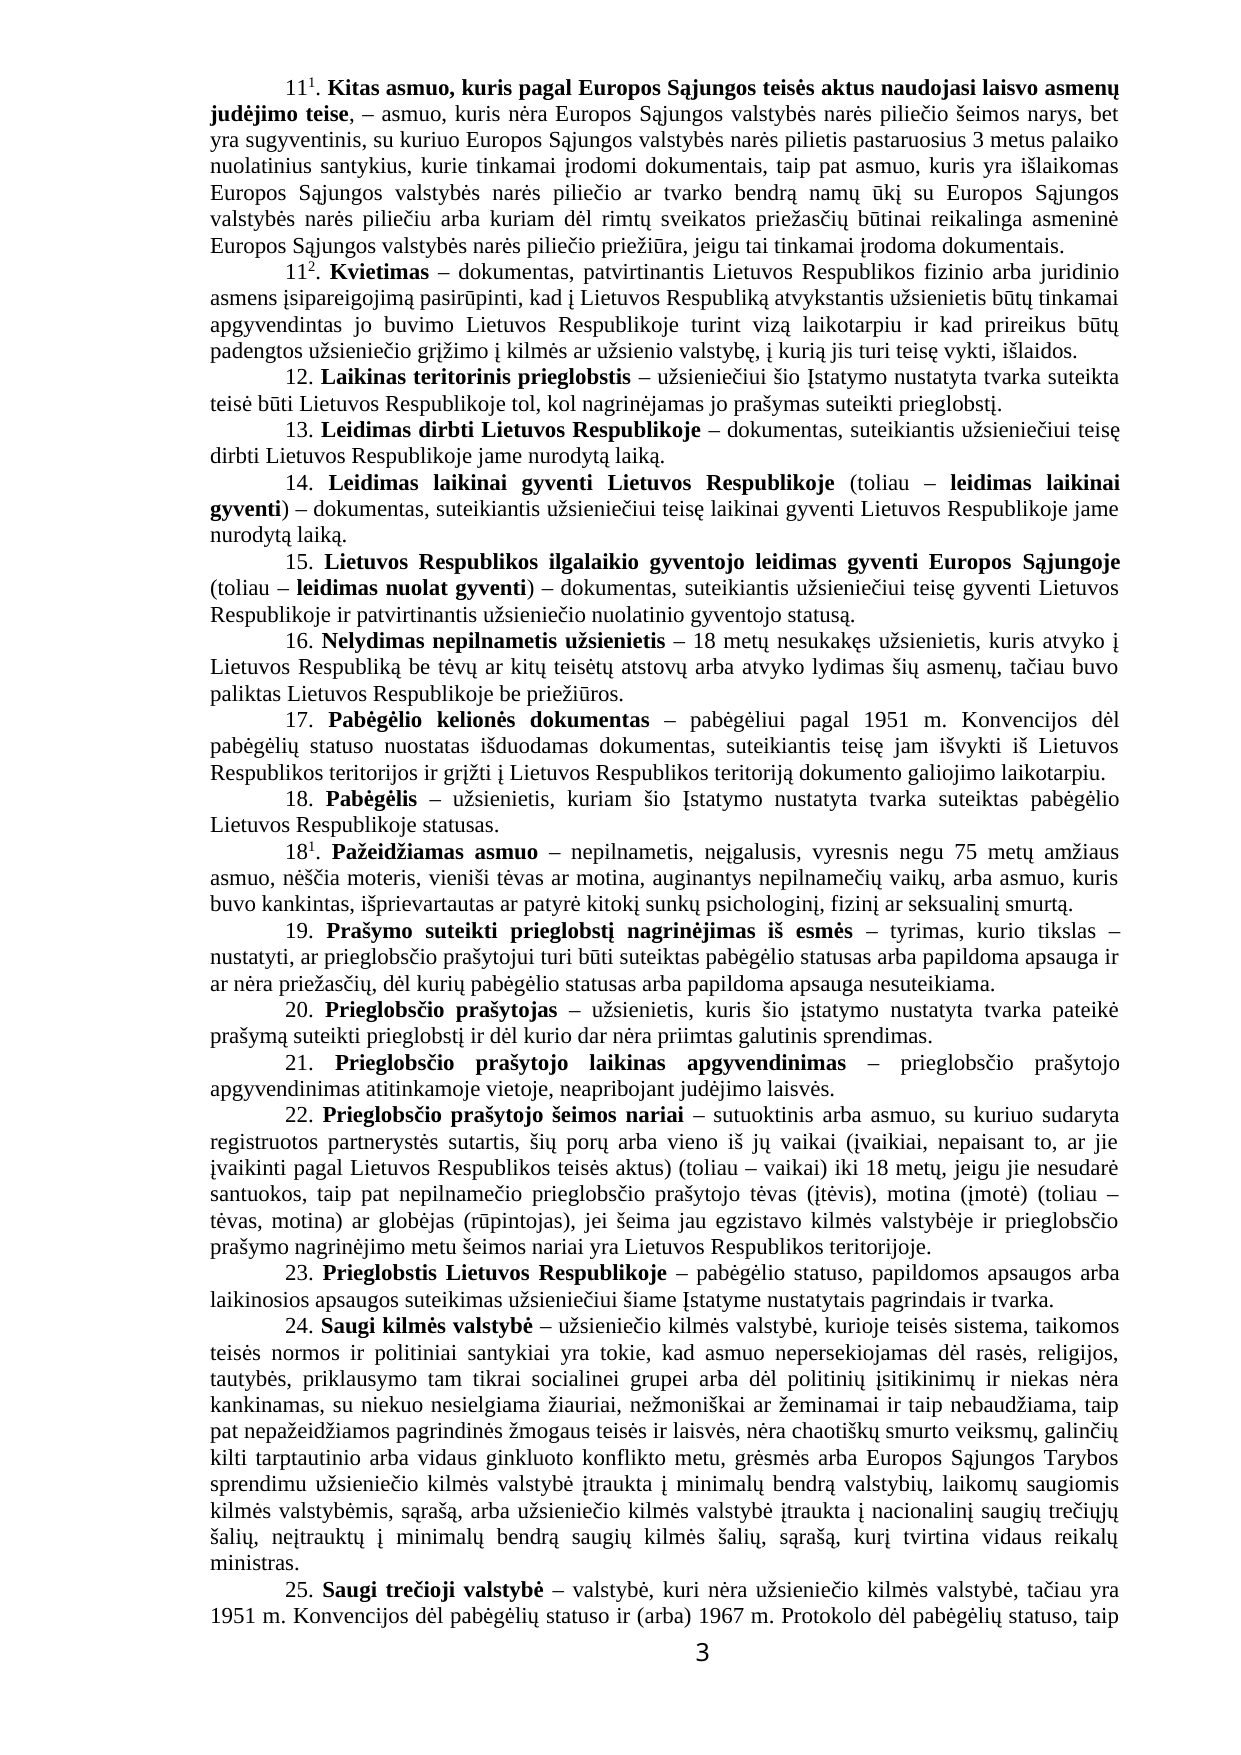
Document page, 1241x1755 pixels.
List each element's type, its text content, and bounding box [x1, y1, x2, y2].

text 17. Pabėgėlio kelionės dokumentas – pabėgėliui pagal 1951 m. Konvencijos dėl pabėgėlių statuso nuostatas išduodamas dokumentas, suteikiantis teisę jam išvykti iš Lietuvos Respublikos teritorijos ir grįžti į Lietuvos Respublikos teritoriją dokumento galiojimo laikotarpiu. [210, 706, 1120, 785]
text 23. Prieglobstis Lietuvos Respublikoje – pabėgėlio statuso, papildomos apsaugos arba laikinosios apsaugos suteikimas užsieniečiui šiame Įstatyme nustatytais pagrindais ir tvarka. [210, 1259, 1120, 1312]
text 15. Lietuvos Respublikos ilgalaikio gyventojo leidimas gyventi Europos Sąjungoje (toliau – leidimas nuolat gyventi) – dokumentas, suteikiantis užsieniečiui teisę gyventi Lietuvos Respublikoje ir patvirtinantis užsieniečio nuolatinio gyventojo statusą. [210, 548, 1120, 627]
text 12. Laikinas teritorinis prieglobstis – užsieniečiui šio Įstatymo nustatyta tvarka suteikta teisė būti Lietuvos Respublikoje tol, kol nagrinėjamas jo prašymas suteikti prieglobstį. [210, 363, 1120, 416]
text 20. Prieglobsčio prašytojas – užsienietis, kuris šio įstatymo nustatyta tvarka pateikė prašymą suteikti prieglobstį ir dėl kurio dar nėra priimtas galutinis sprendimas. [210, 996, 1120, 1049]
text 22. Prieglobsčio prašytojo šeimos nariai – sutuoktinis arba asmuo, su kuriuo sudaryta registruotos partnerystės sutartis, šių porų arba vieno iš jų vaikai (įvaikiai, nepaisant to, ar jie įvaikinti pagal Lietuvos Respublikos teisės aktus) (toliau – vaikai) iki 18 metų, jeigu jie nesudarė santuokos, taip pat nepilnamečio prieglobsčio prašytojo tėvas (įtėvis), motina (įmotė) (toliau – tėvas, motina) ar globėjas (rūpintojas), jei šeima jau egzistavo kilmės valstybėje ir prieglobsčio prašymo nagrinėjimo metu šeimos nariai yra Lietuvos Respublikos teritorijoje. [210, 1101, 1120, 1259]
text 16. Nelydimas nepilnametis užsienietis – 18 metų nesukakęs užsienietis, kuris atvyko į Lietuvos Respubliką be tėvų ar kitų teisėtų atstovų arba atvyko lydimas šių asmenų, tačiau buvo paliktas Lietuvos Respublikoje be priežiūros. [210, 627, 1120, 706]
text 18. Pabėgėlis – užsienietis, kuriam šio Įstatymo nustatyta tvarka suteiktas pabėgėlio Lietuvos Respublikoje statusas. [210, 785, 1120, 838]
text 13. Leidimas dirbti Lietuvos Respublikoje – dokumentas, suteikiantis užsieniečiui teisę dirbti Lietuvos Respublikoje jame nurodytą laiką. [210, 416, 1120, 469]
text 181. Pažeidžiamas asmuo – nepilnametis, neįgalusis, vyresnis negu 75 metų amžiaus asmuo, nėščia moteris, vieniši tėvas ar motina, auginantys nepilnamečių vaikų, arba asmuo, kuris buvo kankintas, išprievartautas ar patyrė kitokį sunkų psichologinį, fizinį ar seksualinį smurtą. [210, 838, 1120, 917]
text 24. Saugi kilmės valstybė – užsieniečio kilmės valstybė, kurioje teisės sistema, taikomos teisės normos ir politiniai santykiai yra tokie, kad asmuo nepersekiojamas dėl rasės, religijos, tautybės, priklausymo tam tikrai socialinei grupei arba dėl politinių įsitikinimų ir niekas nėra kankinamas, su niekuo nesielgiama žiauriai, nežmoniškai ar žeminamai ir taip nebaudžiama, taip pat nepažeidžiamos pagrindinės žmogaus teisės ir laisvės, nėra chaotiškų smurto veiksmų, galinčių kilti tarptautinio arba vidaus ginkluoto konflikto metu, grėsmės arba Europos Sąjungos Tarybos sprendimu užsieniečio kilmės valstybė įtraukta į minimalų bendrą valstybių, laikomų saugiomis kilmės valstybėmis, sąrašą, arba užsieniečio kilmės valstybė įtraukta į nacionalinį saugių trečiųjų šalių, neįtrauktų į minimalų bendrą saugių kilmės šalių, sąrašą, kurį tvirtina vidaus reikalų ministras. [210, 1312, 1120, 1576]
text 19. Prašymo suteikti prieglobstį nagrinėjimas iš esmės – tyrimas, kurio tikslas –nustatyti, ar prieglobsčio prašytojui turi būti suteiktas pabėgėlio statusas arba papildoma apsauga ir ar nėra priežasčių, dėl kurių pabėgėlio statusas arba papildoma apsauga nesuteikiama. [210, 917, 1120, 996]
text 21. Prieglobsčio prašytojo laikinas apgyvendinimas – prieglobsčio prašytojo apgyvendinimas atitinkamoje vietoje, neapribojant judėjimo laisvės. [210, 1049, 1120, 1101]
text 112. Kvietimas – dokumentas, patvirtinantis Lietuvos Respublikos fizinio arba juridinio asmens įsipareigojimą pasirūpinti, kad į Lietuvos Respubliką atvykstantis užsienietis būtų tinkamai apgyvendintas jo buvimo Lietuvos Respublikoje turint vizą laikotarpiu ir kad prireikus būtų padengtos užsieniečio grįžimo į kilmės ar užsienio valstybę, į kurią jis turi teisę vykti, išlaidos. [210, 258, 1120, 363]
text 14. Leidimas laikinai gyventi Lietuvos Respublikoje (toliau – leidimas laikinai gyventi) – dokumentas, suteikiantis užsieniečiui teisę laikinai gyventi Lietuvos Respublikoje jame nurodytą laiką. [210, 469, 1120, 548]
text 111. Kitas asmuo, kuris pagal Europos Sąjungos teisės aktus naudojasi laisvo asmenų judėjimo teise, – asmuo, kuris nėra Europos Sąjungos valstybės narės piliečio šeimos narys, bet yra sugyventinis, su kuriuo Europos Sąjungos valstybės narės pilietis pastaruosius 3 metus palaiko nuolatinius santykius, kurie tinkamai įrodomi dokumentais, taip pat asmuo, kuris yra išlaikomas Europos Sąjungos valstybės narės piliečio ar tvarko bendrą namų ūkį su Europos Sąjungos valstybės narės piliečiu arba kuriam dėl rimtų sveikatos priežasčių būtinai reikalinga asmeninė Europos Sąjungos valstybės narės piliečio priežiūra, jeigu tai tinkamai įrodoma dokumentais. [210, 73, 1120, 258]
text 25. Saugi trečioji valstybė – valstybė, kuri nėra užsieniečio kilmės valstybė, tačiau yra 1951 m. Konvencijos dėl pabėgėlių statuso ir (arba) 1967 m. Protokolo dėl pabėgėlių statuso, taip [210, 1576, 1120, 1628]
